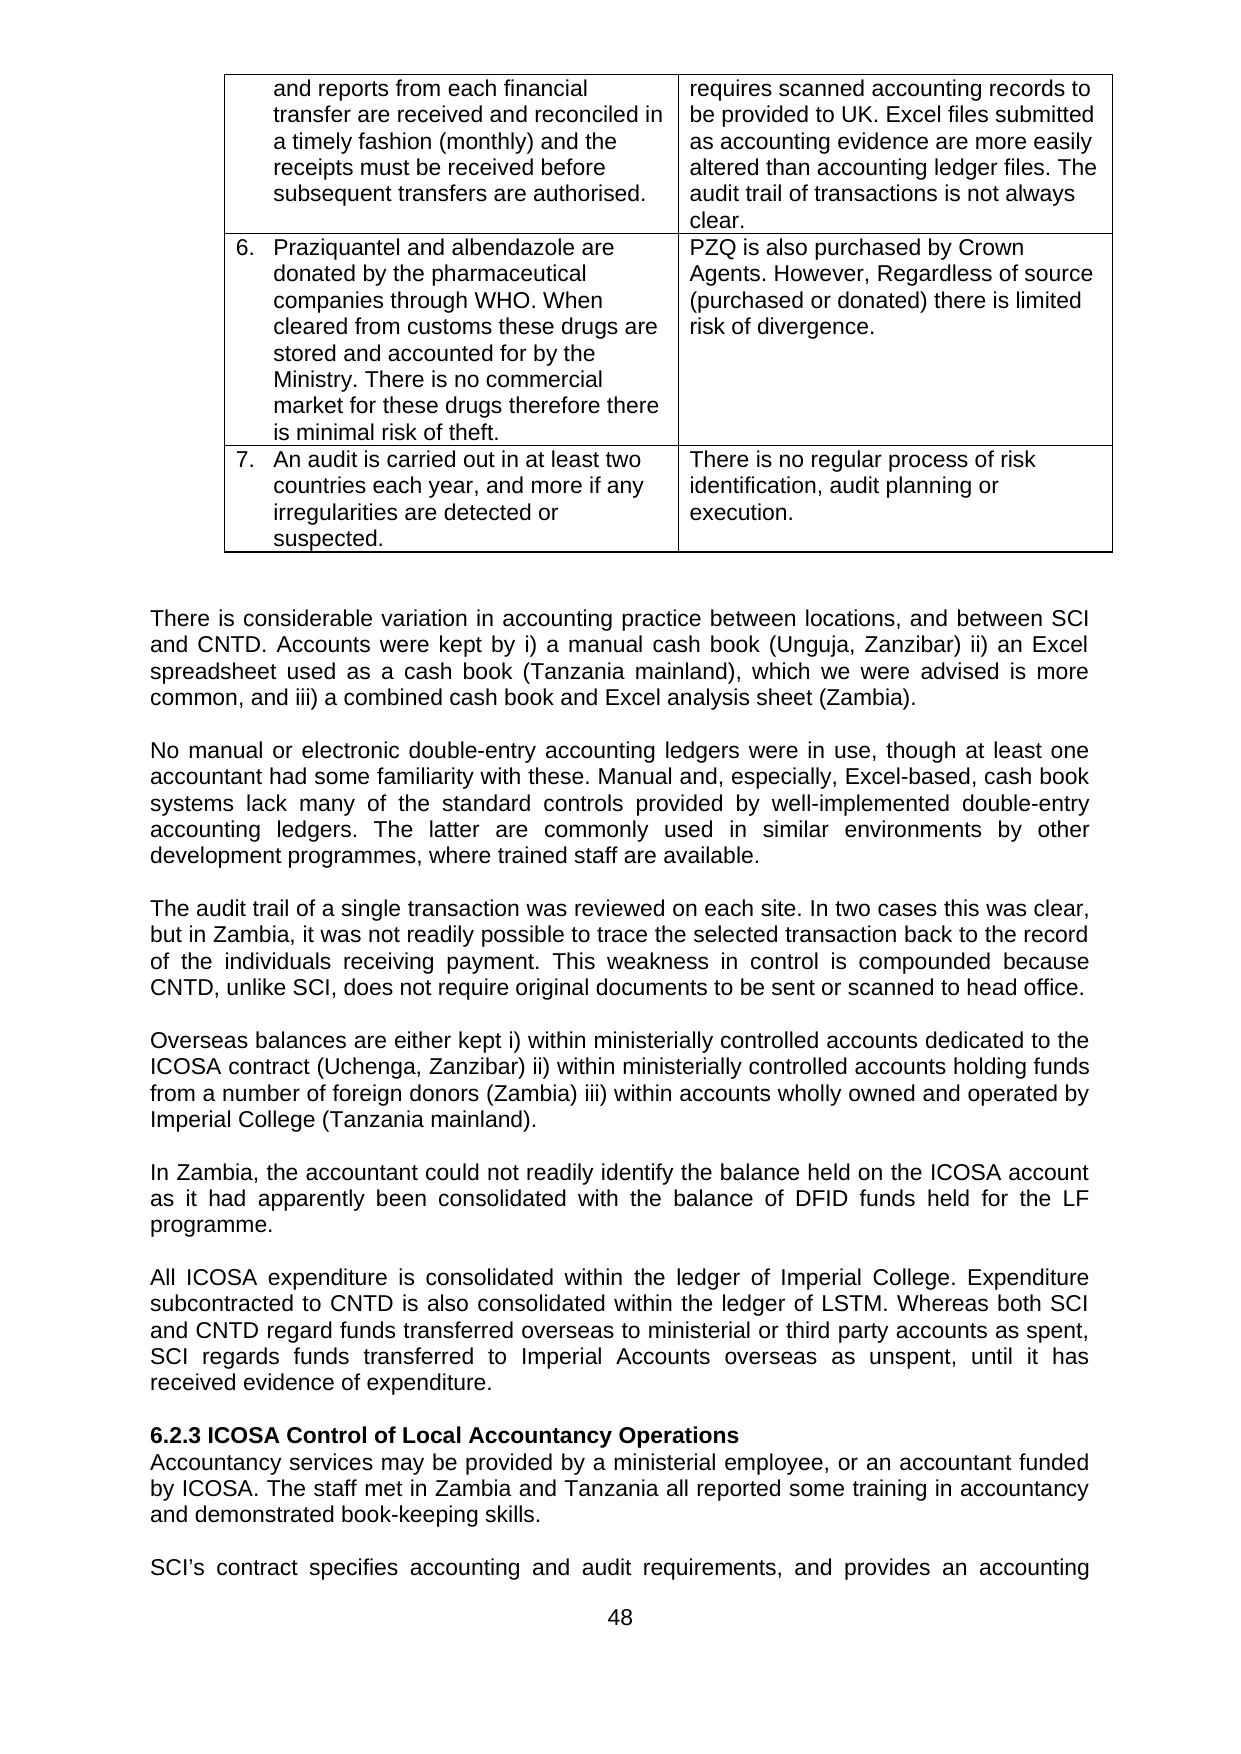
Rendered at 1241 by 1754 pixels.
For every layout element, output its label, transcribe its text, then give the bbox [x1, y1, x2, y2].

table_cell Praziquantel and albendazole are donated by the pharmaceutical companies through WHO. When cleared from customs these drugs are stored and accounted for by the Ministry. There is no commercial market for these drugs therefore there is minimal risk of theft. [225, 234, 678, 445]
text In Zambia, the accountant could not readily identify the balance held on the ICOSA account as it had apparently been consolidated with the balance of DFID funds held for the LF programme. [150, 1158, 1090, 1238]
text There is considerable variation in accounting practice between locations, and between SCI and CNTD. Accounts were kept by i) a manual cash book (Unguja, Zanzibar) ii) an Excel spreadsheet used as a cash book (Tanzania mainland), which we were advised is more common, and iii) a combined cash book and Excel analysis sheet (Zambia). [150, 605, 1090, 711]
text No manual or electronic double-entry accounting ledgers were in use, though at least one accountant had some familiarity with these. Manual and, especially, Excel-based, cash book systems lack many of the standard controls provided by well-implemented double-entry accounting ledgers. The latter are commonly used in similar environments by other development programmes, where trained staff are available. [150, 737, 1090, 869]
table_cell PZQ is also purchased by Crown Agents. However, Regardless of source (purchased or donated) there is limited risk of divergence. [679, 234, 1112, 445]
table_cell requires scanned accounting records to be provided to UK. Excel files submitted as accounting evidence are more easily altered than accounting ledger files. The audit trail of transactions is not always clear. [679, 75, 1112, 233]
text SCI’s contract specifies accounting and audit requirements, and provides an accounting [150, 1554, 1090, 1580]
table_cell and reports from each financial transfer are received and reconciled in a timely fashion (monthly) and the receipts must be received before subsequent transfers are authorised. [225, 75, 678, 233]
text All ICOSA expenditure is consolidated within the ledger of Imperial College. Expenditure subcontracted to CNTD is also consolidated within the ledger of LSTM. Whereas both SCI and CNTD regard funds transferred overseas to ministerial or third party accounts as spent, SCI regards funds transferred to Imperial Accounts overseas as unspent, until it has received evidence of expenditure. [150, 1264, 1090, 1396]
text The audit trail of a single transaction was reviewed on each site. In two cases this was clear, but in Zambia, it was not readily possible to trace the selected transaction back to the record of the individuals receiving payment. This weakness in control is compounded because CNTD, unlike SCI, does not require original documents to be sent or scanned to head office. [150, 895, 1090, 1000]
text Accountancy services may be provided by a ministerial employee, or an accountant funded by ICOSA. The staff met in Zambia and Tanzania all reported some training in accountancy and demonstrated book-keeping skills. [150, 1448, 1090, 1527]
subtitle 6.2.3 ICOSA Control of Local Accountancy Operations [150, 1422, 1090, 1448]
text Overseas balances are either kept i) within ministerially controlled accounts dedicated to the ICOSA contract (Uchenga, Zanzibar) ii) within ministerially controlled accounts holding funds from a number of foreign donors (Zambia) iii) within accounts wholly owned and operated by Imperial College (Tanzania mainland). [150, 1027, 1090, 1132]
table_cell An audit is carried out in at least two countries each year, and more if any irregularities are detected or suspected. [225, 446, 678, 551]
table_cell There is no regular process of risk identification, audit planning or execution. [679, 446, 1112, 551]
